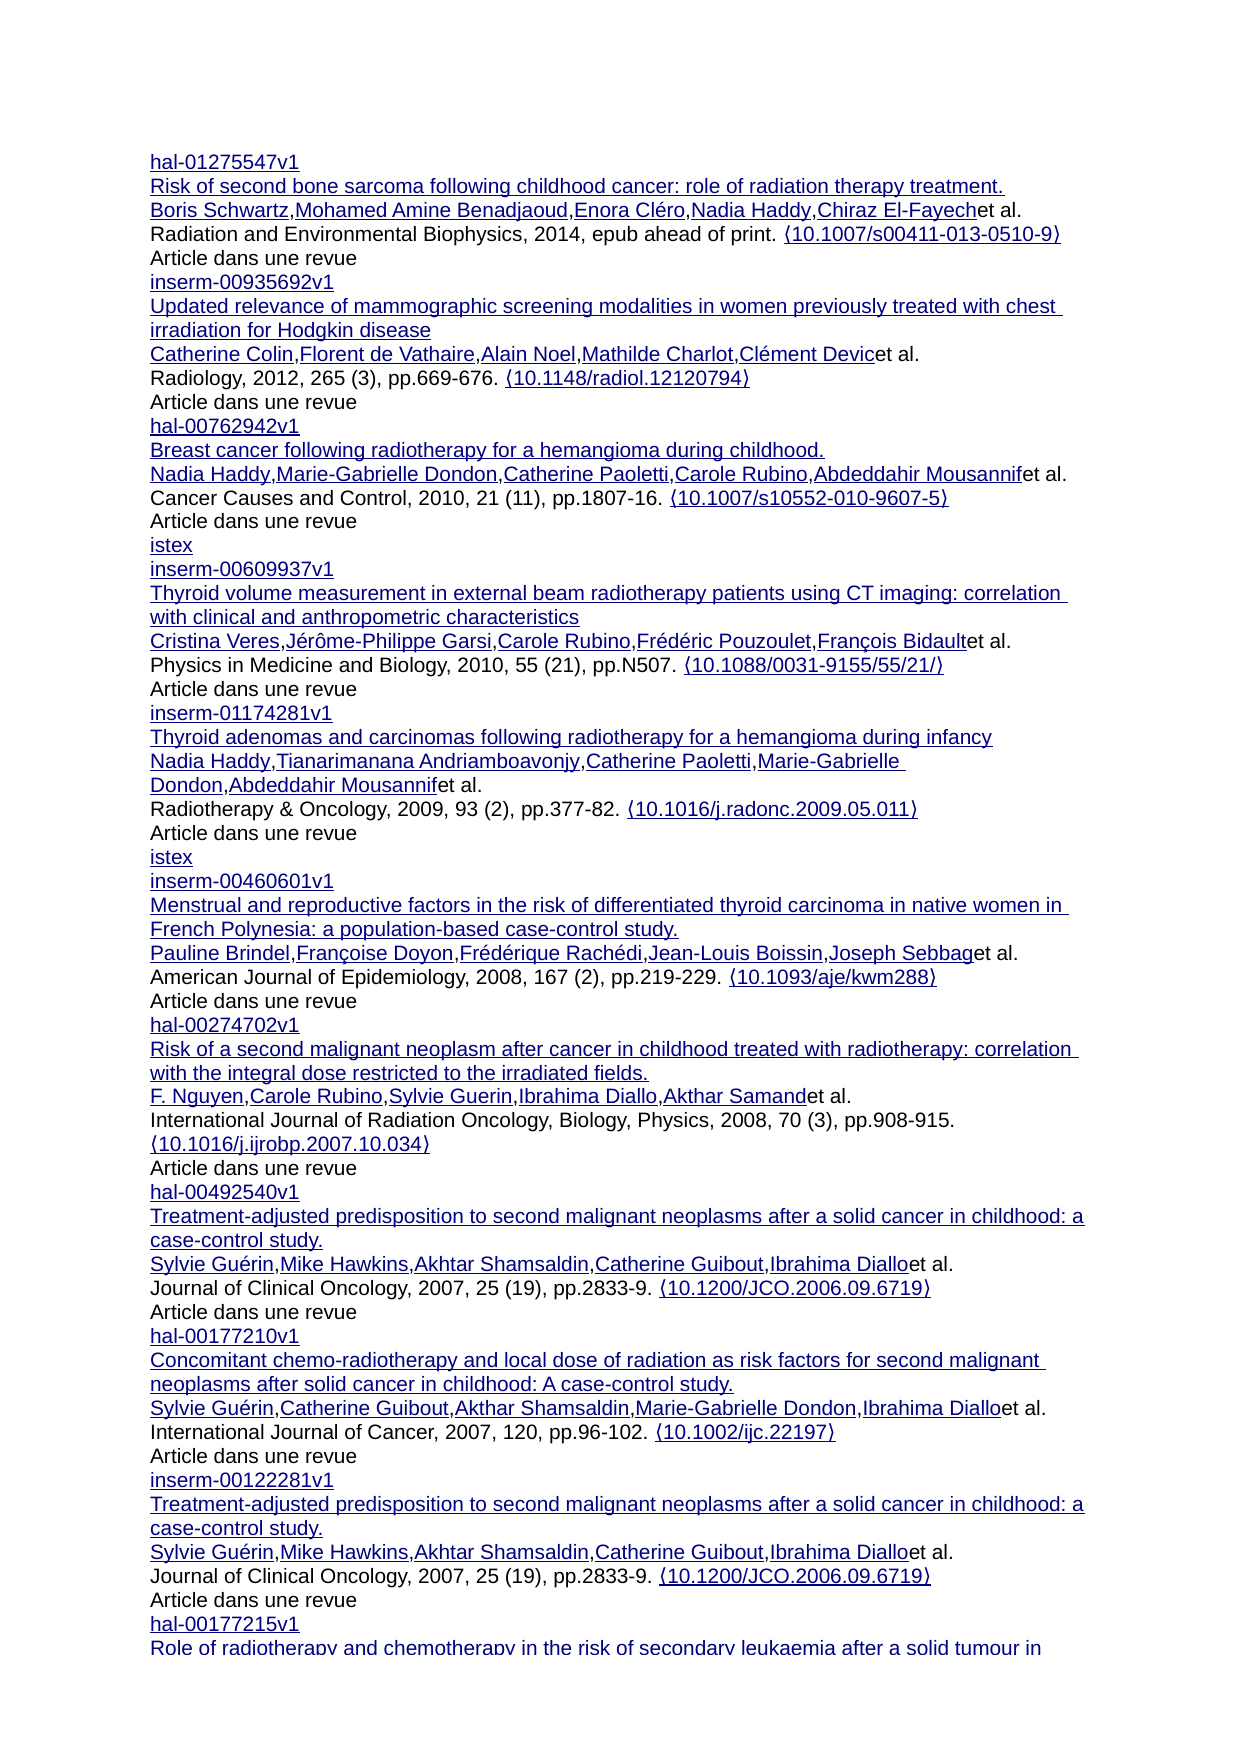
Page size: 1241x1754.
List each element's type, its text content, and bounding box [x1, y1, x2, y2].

table_cell Concomitant chemo-radiotherapy and local dose of radiation as risk factors for second malignant neoplasms after solid cancer in childhood: A case-control study. Sylvie Guérin,Catherine Guibout,Akthar Shamsaldin,Marie-Gabrielle Dondon,Ibrahima Dialloet al. International Journal of Cancer, 2007, 120, pp.96-102. ⟨10.1002/ijc.22197⟩ Article dans une revue inserm-00122281v1 [150, 1348, 1090, 1492]
table_cell Thyroid volume measurement in external beam radiotherapy patients using CT imaging: correlation with clinical and anthropometric characteristics Cristina Veres,Jérôme-Philippe Garsi,Carole Rubino,Frédéric Pouzoulet,François Bidaultet al. Physics in Medicine and Biology, 2010, 55 (21), pp.N507. ⟨10.1088/0031-9155/55/21/⟩ Article dans une revue inserm-01174281v1 [150, 581, 1090, 725]
table_cell Thyroid adenomas and carcinomas following radiotherapy for a hemangioma during infancy Nadia Haddy,Tianarimanana Andriamboavonjy,Catherine Paoletti,Marie-Gabrielle Dondon,Abdeddahir Mousannifet al. Radiotherapy & Oncology, 2009, 93 (2), pp.377-82. ⟨10.1016/j.radonc.2009.05.011⟩ Article dans une revue istex inserm-00460601v1 [150, 725, 1090, 893]
table_cell Treatment-adjusted predisposition to second malignant neoplasms after a solid cancer in childhood: a case-control study. Sylvie Guérin,Mike Hawkins,Akhtar Shamsaldin,Catherine Guibout,Ibrahima Dialloet al. Journal of Clinical Oncology, 2007, 25 (19), pp.2833-9. ⟨10.1200/JCO.2006.09.6719⟩ Article dans une revue hal-00177215v1 [150, 1492, 1090, 1635]
table_cell hal-01275547v1 [150, 150, 1090, 174]
table_cell Menstrual and reproductive factors in the risk of differentiated thyroid carcinoma in native women in French Polynesia: a population-based case-control study. Pauline Brindel,Françoise Doyon,Frédérique Rachédi,Jean-Louis Boissin,Joseph Sebbaget al. American Journal of Epidemiology, 2008, 167 (2), pp.219-229. ⟨10.1093/aje/kwm288⟩ Article dans une revue hal-00274702v1 [150, 893, 1090, 1036]
table_cell Risk of second bone sarcoma following childhood cancer: role of radiation therapy treatment. Boris Schwartz,Mohamed Amine Benadjaoud,Enora Cléro,Nadia Haddy,Chiraz El-Fayechet al. Radiation and Environmental Biophysics, 2014, epub ahead of print. ⟨10.1007/s00411-013-0510-9⟩ Article dans une revue inserm-00935692v1 [150, 174, 1090, 294]
table_cell Updated relevance of mammographic screening modalities in women previously treated with chest irradiation for Hodgkin disease Catherine Colin,Florent de Vathaire,Alain Noel,Mathilde Charlot,Clément Devicet al. Radiology, 2012, 265 (3), pp.669-676. ⟨10.1148/radiol.12120794⟩ Article dans une revue hal-00762942v1 [150, 294, 1090, 437]
table_cell Treatment-adjusted predisposition to second malignant neoplasms after a solid cancer in childhood: a case-control study. Sylvie Guérin,Mike Hawkins,Akhtar Shamsaldin,Catherine Guibout,Ibrahima Dialloet al. Journal of Clinical Oncology, 2007, 25 (19), pp.2833-9. ⟨10.1200/JCO.2006.09.6719⟩ Article dans une revue hal-00177210v1 [150, 1204, 1090, 1348]
table_cell Breast cancer following radiotherapy for a hemangioma during childhood. Nadia Haddy,Marie-Gabrielle Dondon,Catherine Paoletti,Carole Rubino,Abdeddahir Mousannifet al. Cancer Causes and Control, 2010, 21 (11), pp.1807-16. ⟨10.1007/s10552-010-9607-5⟩ Article dans une revue istex inserm-00609937v1 [150, 438, 1090, 581]
table_cell Role of radiotherapy and chemotherapy in the risk of secondary leukaemia after a solid tumour in [150, 1635, 1090, 1655]
table_cell Risk of a second malignant neoplasm after cancer in childhood treated with radiotherapy: correlation with the integral dose restricted to the irradiated fields. F. Nguyen,Carole Rubino,Sylvie Guerin,Ibrahima Diallo,Akthar Samandet al. International Journal of Radiation Oncology, Biology, Physics, 2008, 70 (3), pp.908-915. ⟨10.1016/j.ijrobp.2007.10.034⟩ Article dans une revue hal-00492540v1 [150, 1036, 1090, 1204]
